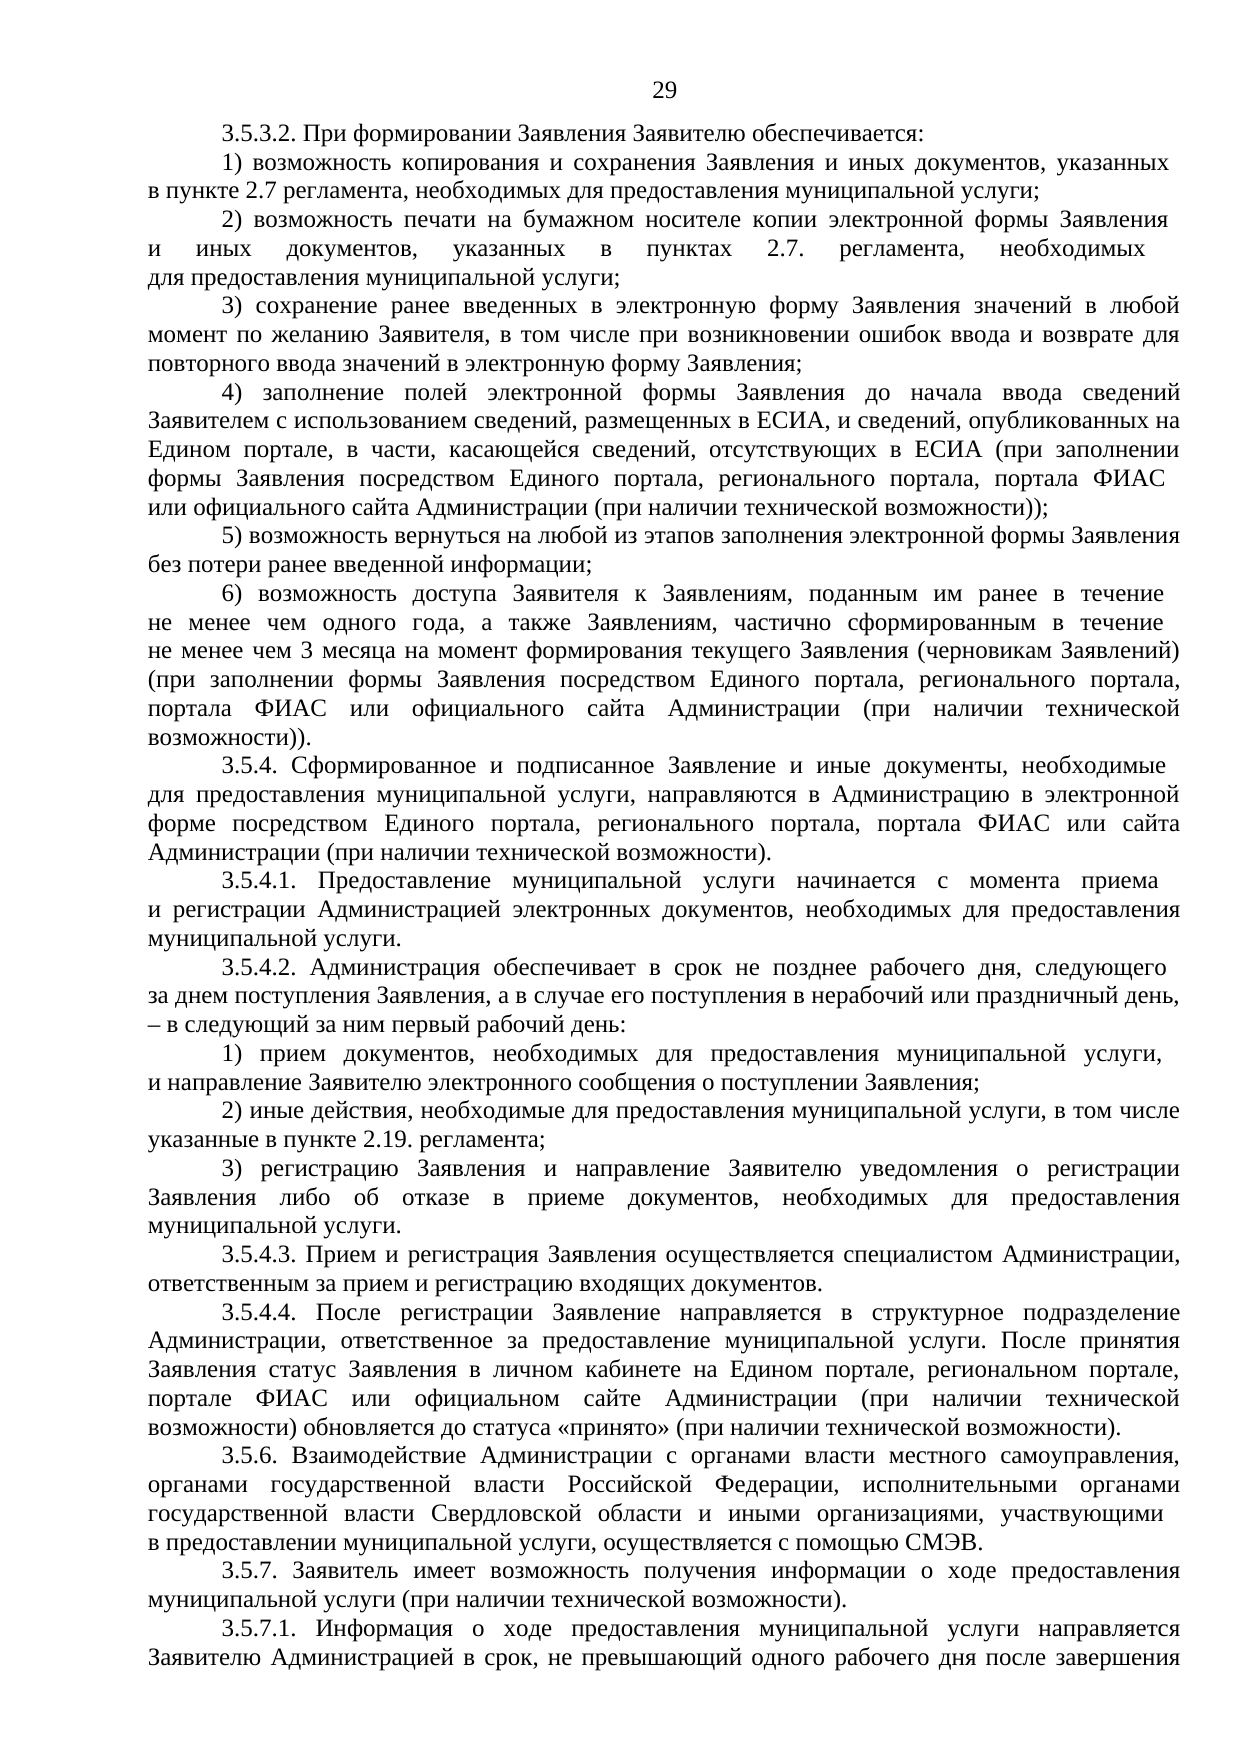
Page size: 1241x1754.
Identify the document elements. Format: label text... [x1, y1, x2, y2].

text 4) заполнение полей электронной формы Заявления до начала ввода сведений Заявителем с использованием сведений, размещенных в ЕСИА, и сведений, опубликованных на Едином портале, в части, касающейся сведений, отсутствующих в ЕСИА (при заполнении формы Заявления посредством Единого портала, регионального портала, портала ФИАС или официального сайта Администрации (при наличии технической возможности)); [148, 377, 1181, 521]
text 3.5.6. Взаимодействие Администрации с органами власти местного самоуправления, органами государственной власти Российской Федерации, исполнительными органами государственной власти Свердловской области и иными организациями, участвующими в предоставлении муниципальной услуги, осуществляется с помощью СМЭВ. [148, 1441, 1181, 1556]
text 1) прием документов, необходимых для предоставления муниципальной услуги, и направление Заявителю электронного сообщения о поступлении Заявления; [148, 1038, 1181, 1096]
text 3) регистрацию Заявления и направление Заявителю уведомления о регистрации Заявления либо об отказе в приеме документов, необходимых для предоставления муниципальной услуги. [148, 1153, 1181, 1239]
text 1) возможность копирования и сохранения Заявления и иных документов, указанных в пункте 2.7 регламента, необходимых для предоставления муниципальной услуги; [148, 147, 1181, 204]
text 3.5.4.1. Предоставление муниципальной услуги начинается с момента приема и регистрации Администрацией электронных документов, необходимых для предоставления муниципальной услуги. [148, 866, 1181, 952]
text 6) возможность доступа Заявителя к Заявлениям, поданным им ранее в течение не менее чем одного года, а также Заявлениям, частично сформированным в течение не менее чем 3 месяца на момент формирования текущего Заявления (черновикам Заявлений) (при заполнении формы Заявления посредством Единого портала, регионального портала, портала ФИАС или официального сайта Администрации (при наличии технической возможности)). [148, 578, 1181, 751]
text 2) иные действия, необходимые для предоставления муниципальной услуги, в том числе указанные в пункте 2.19. регламента; [148, 1096, 1181, 1153]
text 3.5.4.4. После регистрации Заявление направляется в структурное подразделение Администрации, ответственное за предоставление муниципальной услуги. После принятия Заявления статус Заявления в личном кабинете на Едином портале, региональном портале, портале ФИАС или официальном сайте Администрации (при наличии технической возможности) обновляется до статуса «принято» (при наличии технической возможности). [148, 1297, 1181, 1441]
text 2) возможность печати на бумажном носителе копии электронной формы Заявления и иных документов, указанных в пунктах 2.7. регламента, необходимых для предоставления муниципальной услуги; [148, 204, 1181, 291]
text 3.5.7.1. Информация о ходе предоставления муниципальной услуги направляется Заявителю Администрацией в срок, не превышающий одного рабочего дня после завершения [148, 1613, 1181, 1671]
text 3.5.4.2. Администрация обеспечивает в срок не позднее рабочего дня, следующего за днем поступления Заявления, а в случае его поступления в нерабочий или праздничный день, – в следующий за ним первый рабочий день: [148, 952, 1181, 1038]
text 3) сохранение ранее введенных в электронную форму Заявления значений в любой момент по желанию Заявителя, в том числе при возникновении ошибок ввода и возврате для повторного ввода значений в электронную форму Заявления; [148, 291, 1181, 377]
text 3.5.7. Заявитель имеет возможность получения информации о ходе предоставления муниципальной услуги (при наличии технической возможности). [148, 1556, 1181, 1613]
text 3.5.4.3. Прием и регистрация Заявления осуществляется специалистом Администрации, ответственным за прием и регистрацию входящих документов. [148, 1239, 1181, 1297]
text 3.5.4. Сформированное и подписанное Заявление и иные документы, необходимые для предоставления муниципальной услуги, направляются в Администрацию в электронной форме посредством Единого портала, регионального портала, портала ФИАС или сайта Администрации (при наличии технической возможности). [148, 751, 1181, 866]
text 5) возможность вернуться на любой из этапов заполнения электронной формы Заявления без потери ранее введенной информации; [148, 521, 1181, 578]
text 3.5.3.2. При формировании Заявления Заявителю обеспечивается: [148, 118, 1181, 147]
